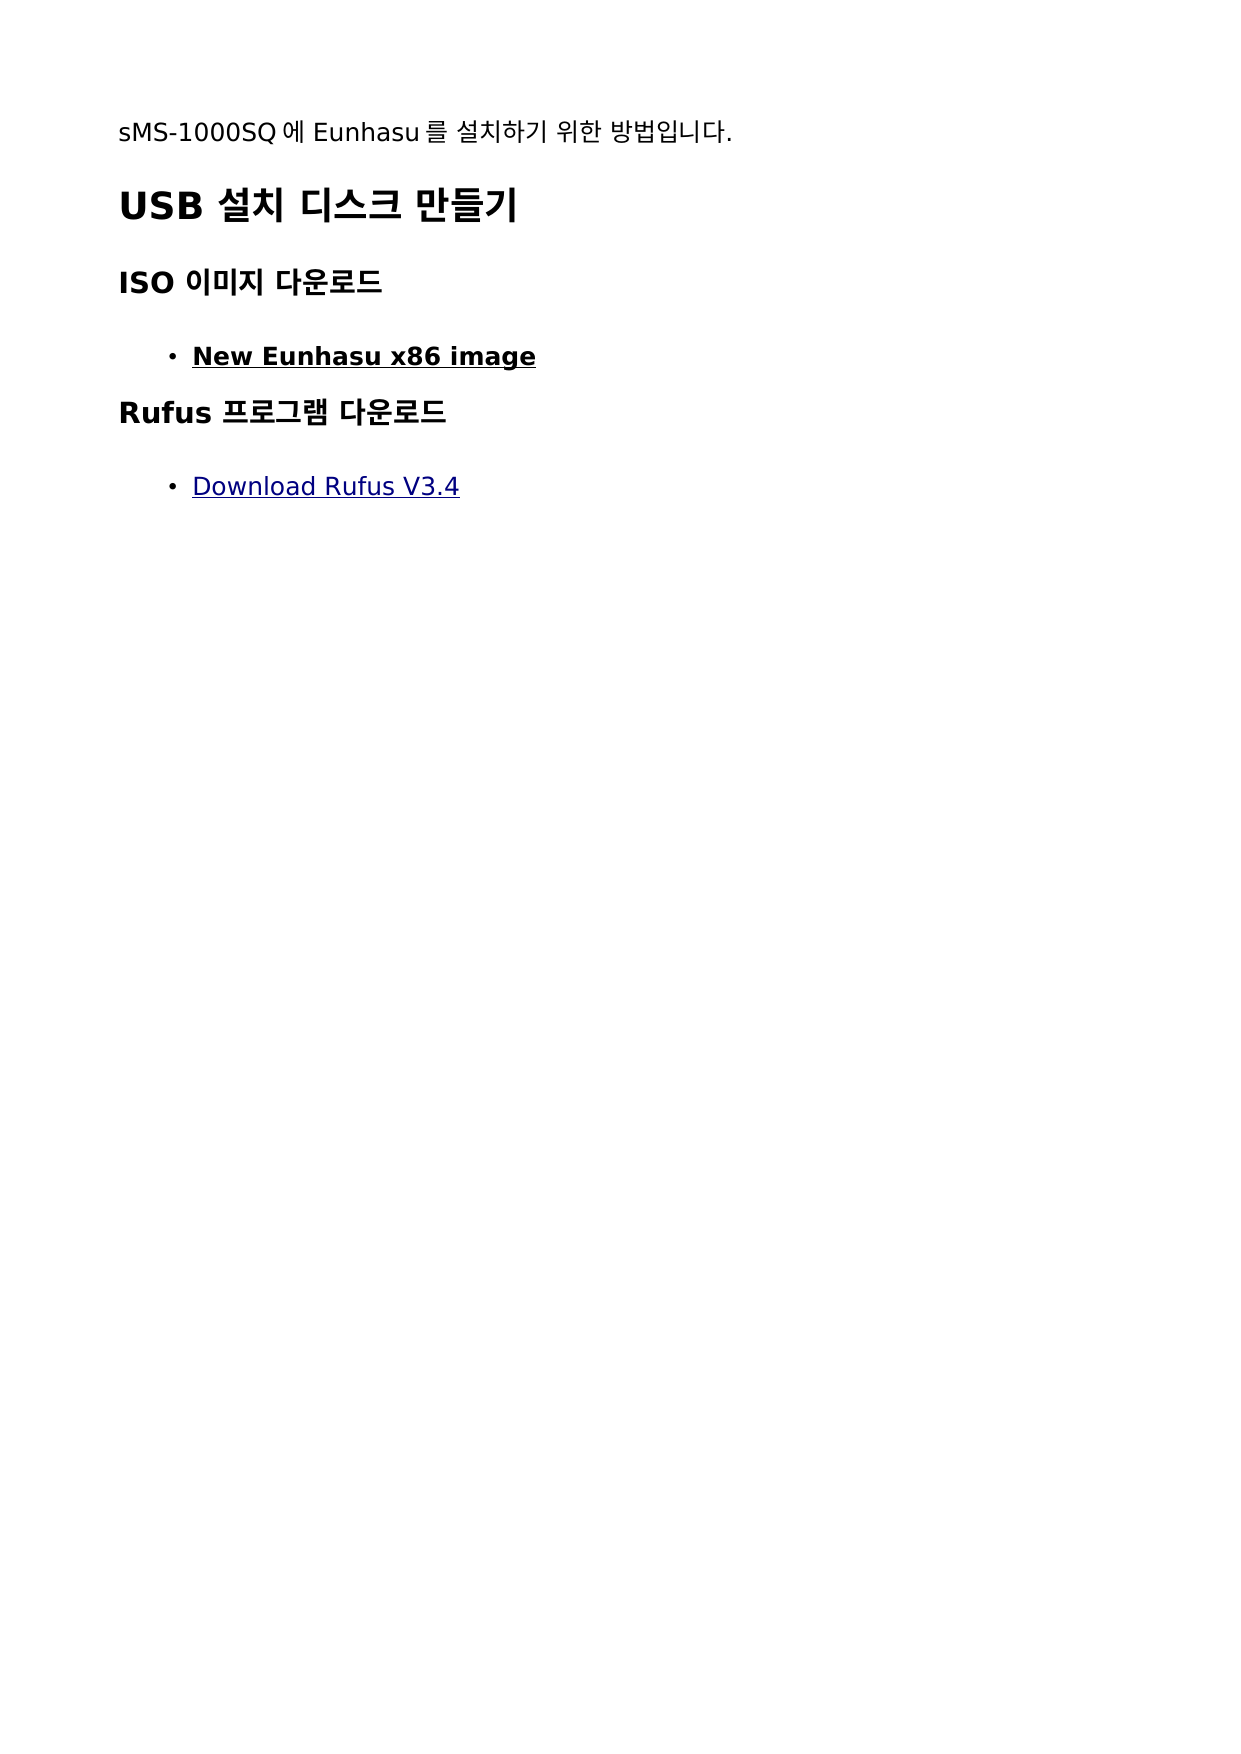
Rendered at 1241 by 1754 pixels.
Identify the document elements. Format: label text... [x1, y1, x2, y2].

subtitle ISO 이미지 다운로드 [118, 266, 1122, 300]
subtitle Rufus 프로그램 다운로드 [118, 396, 1122, 430]
list Download Rufus V3.4 [177, 472, 1122, 501]
text sMS-1000SQ에 Eunhasu를 설치하기 위한 방법입니다. [118, 118, 1122, 147]
list New Eunhasu x86 image [177, 342, 1122, 371]
subtitle USB 설치 디스크 만들기 [118, 185, 1122, 228]
